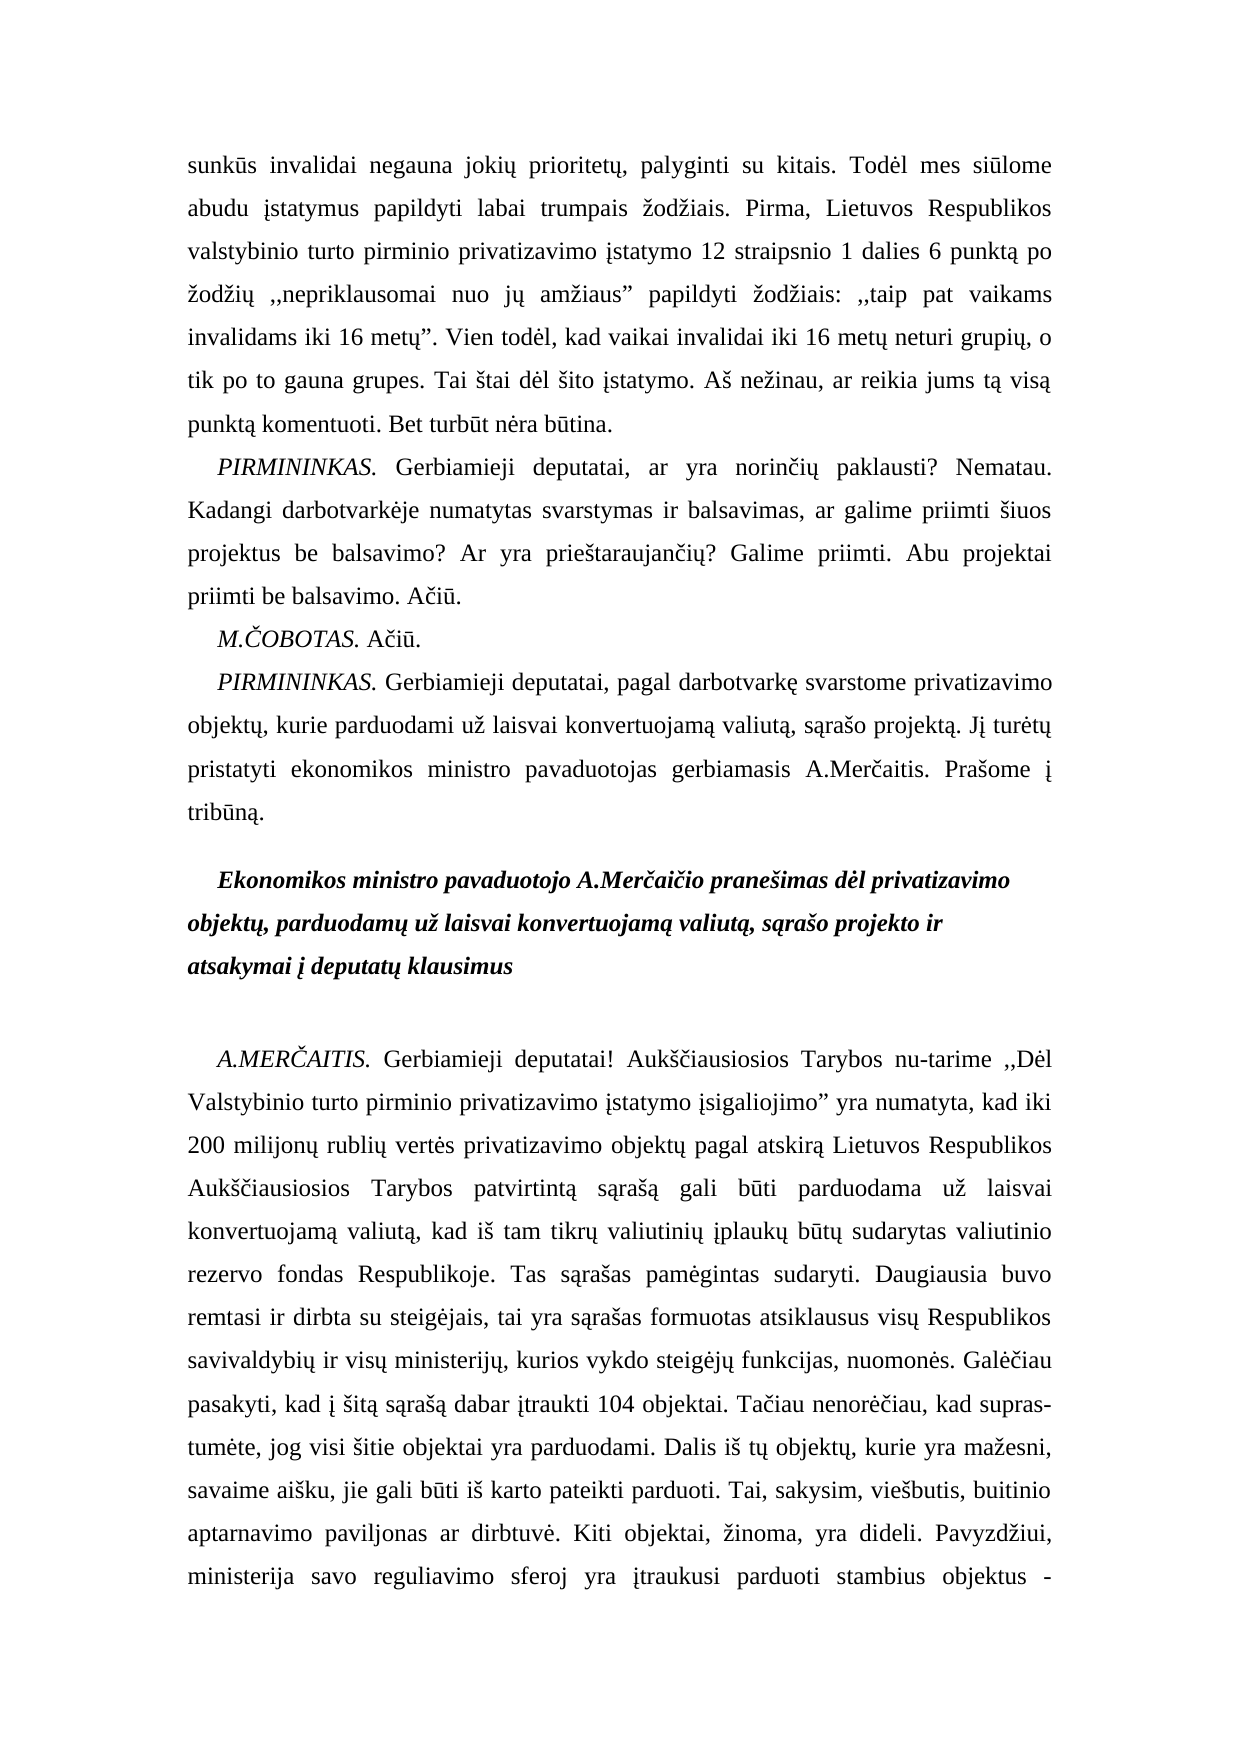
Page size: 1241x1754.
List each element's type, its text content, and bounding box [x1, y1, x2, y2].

text PIRMININKAS. Gerbiamieji deputatai, ar yra norinčių paklausti? Nematau. Kadangi darbotvarkėje numatytas svarstymas ir balsavimas, ar galime priimti šiuos projektus be balsavimo? Ar yra prieštaraujančių? Galime priimti. Abu projektai priimti be balsavimo. Ačiū. [187, 452, 1053, 610]
text A.MERČAITIS. Gerbiamieji deputatai! Aukščiausiosios Tarybos nu-tarime ,,Dėl Valstybinio turto pirminio privatizavimo įstatymo įsigaliojimo” yra numatyta, kad iki 200 milijonų rublių vertės privatizavimo objektų pagal atskirą Lietuvos Respublikos Aukščiausiosios Tarybos patvirtintą sąrašą gali būti parduodama už laisvai konvertuojamą valiutą, kad iš tam tikrų valiutinių įplaukų būtų sudarytas valiutinio rezervo fondas Respublikoje. Tas sąrašas pamėgintas sudaryti. Daugiausia buvo remtasi ir dirbta su steigėjais, tai yra sąrašas formuotas atsiklausus visų Respublikos savivaldybių ir visų ministerijų, kurios vykdo steigėjų funkcijas, nuomonės. Galėčiau pasakyti, kad į šitą sąrašą dabar įtraukti 104 objektai. Tačiau nenorėčiau, kad supras-tumėte, jog visi šitie objektai yra parduodami. Dalis iš tų objektų, kurie yra mažesni, savaime aišku, jie gali būti iš karto pateikti parduoti. Tai, sakysim, viešbutis, buitinio aptarnavimo paviljonas ar dirbtuvė. Kiti objektai, žinoma, yra dideli. Pavyzdžiui, ministerija savo reguliavimo sferoj yra įtraukusi parduoti stambius objektus [187, 1044, 1053, 1590]
text sunkūs invalidai negauna jokių prioritetų, palyginti su kitais. Todėl mes siūlome abudu įstatymus papildyti labai trumpais žodžiais. Pirma, Lietuvos Respublikos valstybinio turto pirminio privatizavimo įstatymo 12 straipsnio 1 dalies 6 punktą po žodžių ,,nepriklausomai nuo jų amžiaus” papildyti žodžiais: ,,taip pat vaikams invalidams iki 16 metų”. Vien todėl, kad vaikai invalidai iki 16 metų neturi grupių, o tik po to gauna grupes. Tai štai dėl šito įstatymo. Aš nežinau, ar reikia jums tą visą punktą komentuoti. Bet turbūt nėra būtina. [187, 150, 1053, 437]
text M.ČOBOTAS. Ačiū. [187, 624, 1053, 653]
text PIRMININKAS. Gerbiamieji deputatai, pagal darbotvarkę svarstome privatizavimo objektų, kurie parduodami už laisvai konvertuojamą valiutą, sąrašo projektą. Jį turėtų pristatyti ekonomikos ministro pavaduotojas gerbiamasis A.Merčaitis. Prašome į tribūną. [187, 667, 1053, 826]
subtitle Ekonomikos ministro pavaduotojo A.Merčaičio pranešimas dėl privatizavimo objektų, parduodamų už laisvai konvertuojamą valiutą, sąrašo projekto ir atsakymai į deputatų klausimus [187, 865, 1053, 980]
